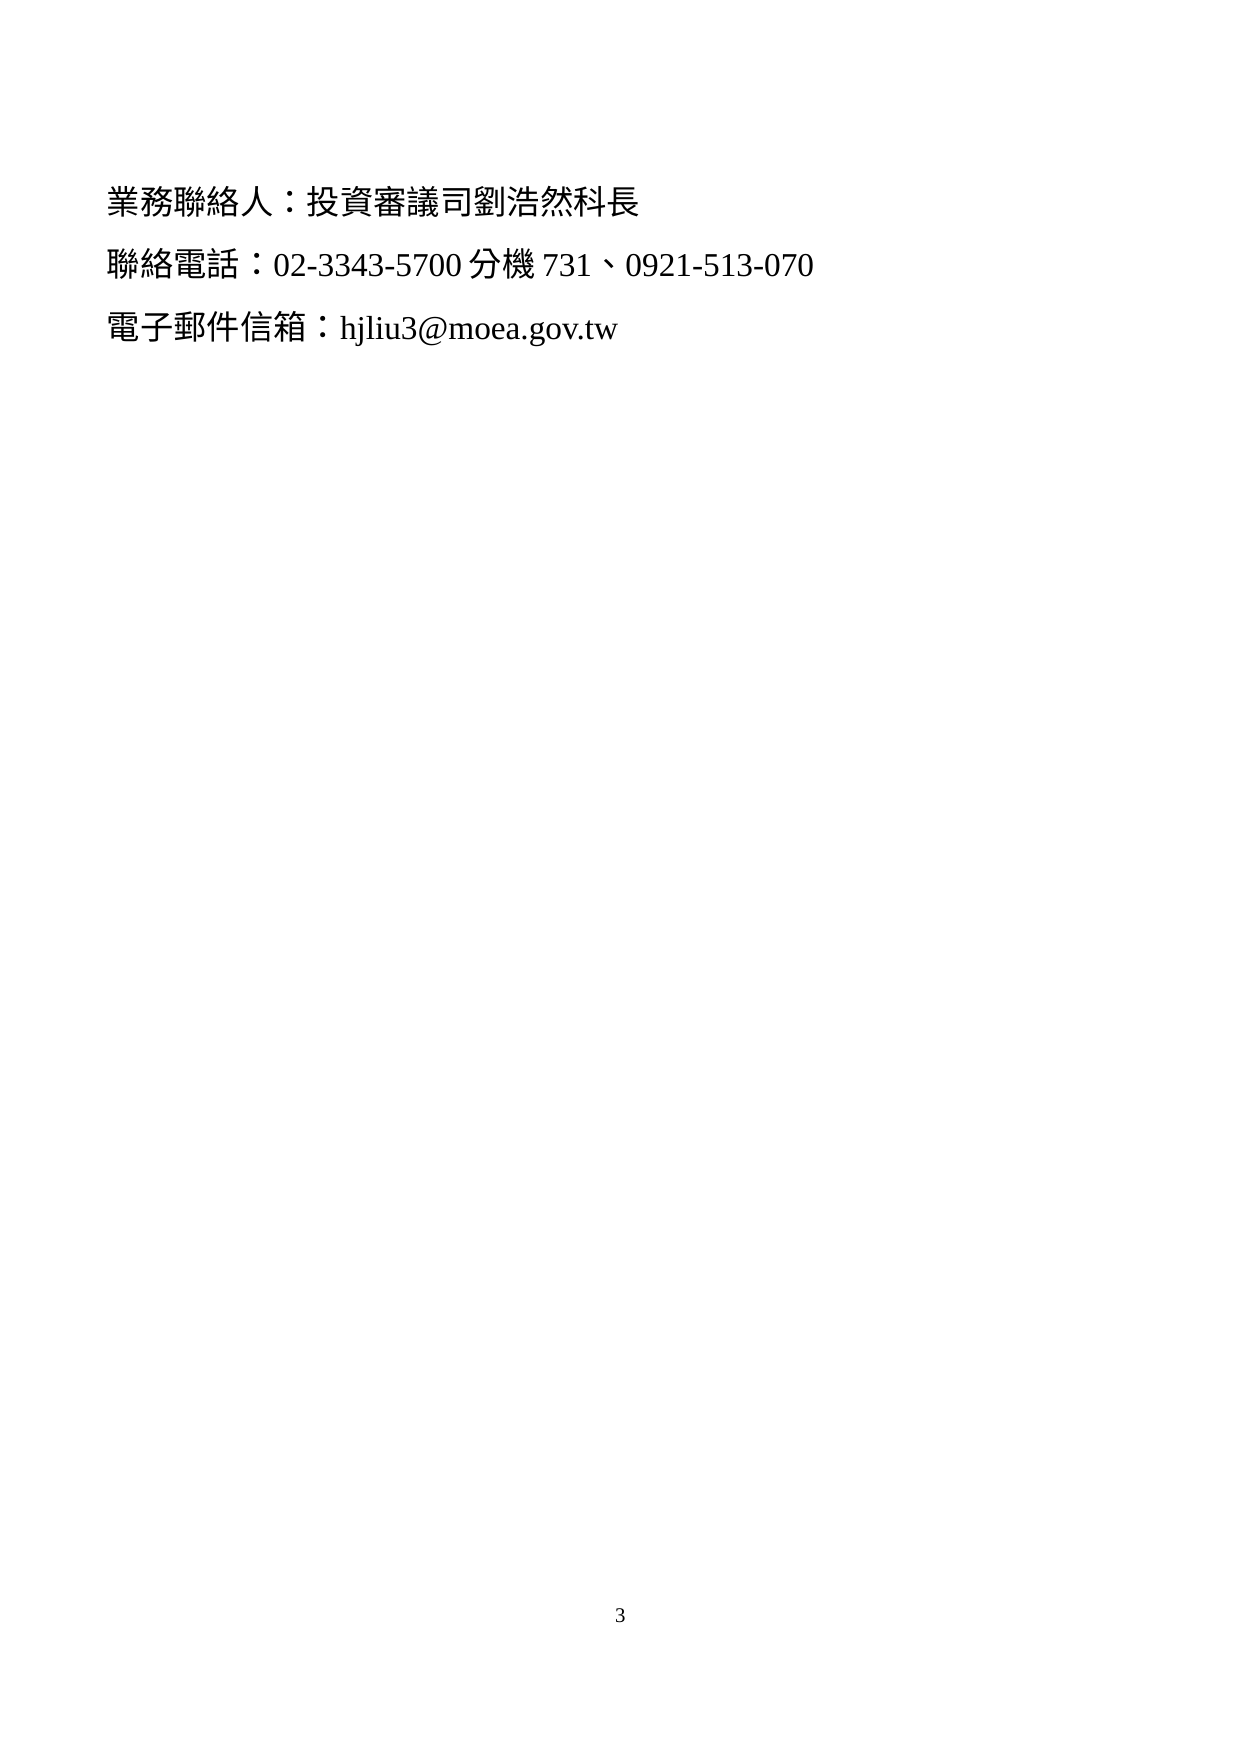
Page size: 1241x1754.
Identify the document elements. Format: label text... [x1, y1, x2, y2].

text 業務聯絡人：投資審議司劉浩然科長 [106, 158, 1134, 221]
text 電子郵件信箱：hjliu3@moea.gov.tw [106, 283, 1134, 346]
text 聯絡電話：02-3343-5700分機731、0921-513-070 [106, 221, 1134, 283]
